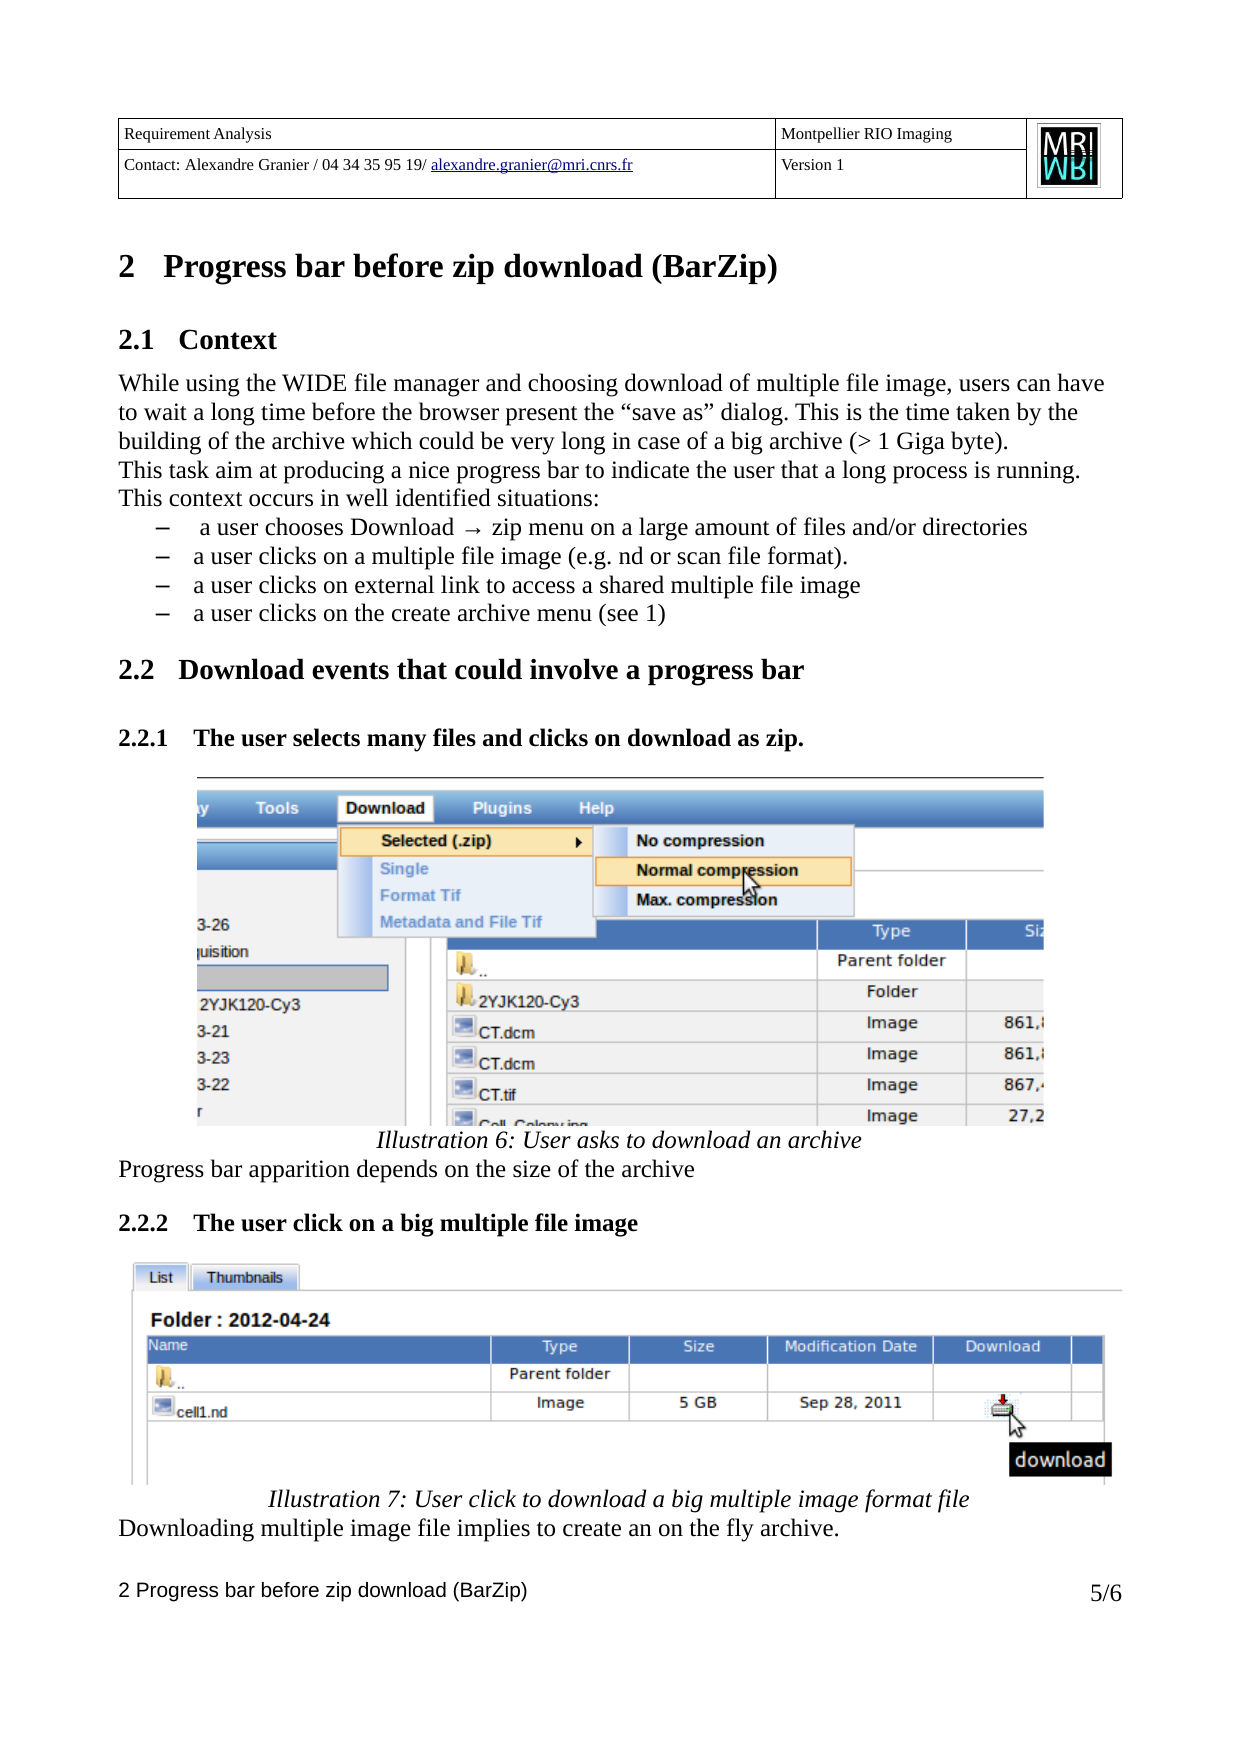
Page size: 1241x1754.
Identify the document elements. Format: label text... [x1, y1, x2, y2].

picture [197, 777, 1044, 1126]
text This context occurs in well identified situations: [118, 483, 1122, 512]
text This task aim at producing a nice progress bar to indicate the user that a long process is running. [118, 455, 1122, 483]
list a user clicks on a multiple file image (e.g. nd or scan file format). [156, 541, 1122, 570]
subtitle Context [118, 322, 1122, 356]
subtitle The user click on a big multiple file image [118, 1208, 1122, 1236]
subtitle Download events that could involve a progress bar [118, 652, 1122, 686]
picture [118, 1261, 1123, 1485]
list a user clicks on the create archive menu (see 1) [156, 598, 1122, 627]
text While using the WIDE file manager and choosing download of multiple file image, users can have to wait a long time before the browser present the “save as” dialog. This is the time taken by the building of the archive which could be very long in case of a big archive (> 1 Giga byte). [118, 368, 1122, 455]
subtitle Progress bar before zip download (BarZip) [118, 246, 1122, 285]
text Progress bar apparition depends on the size of the archive [118, 1154, 1122, 1183]
text Downloading multiple image file implies to create an on the fly archive. [118, 1513, 1122, 1542]
text Illustration 6: User asks to download an archive [197, 1126, 1043, 1154]
list a user chooses Download → zip menu on a large amount of files and/or directories [156, 512, 1122, 541]
list a user clicks on external link to access a shared multiple file image [156, 570, 1122, 598]
text Illustration 7: User click to download a big multiple image format file [118, 1485, 1122, 1513]
picture [1037, 123, 1101, 188]
subtitle The user selects many files and clicks on download as zip. [118, 723, 1122, 752]
